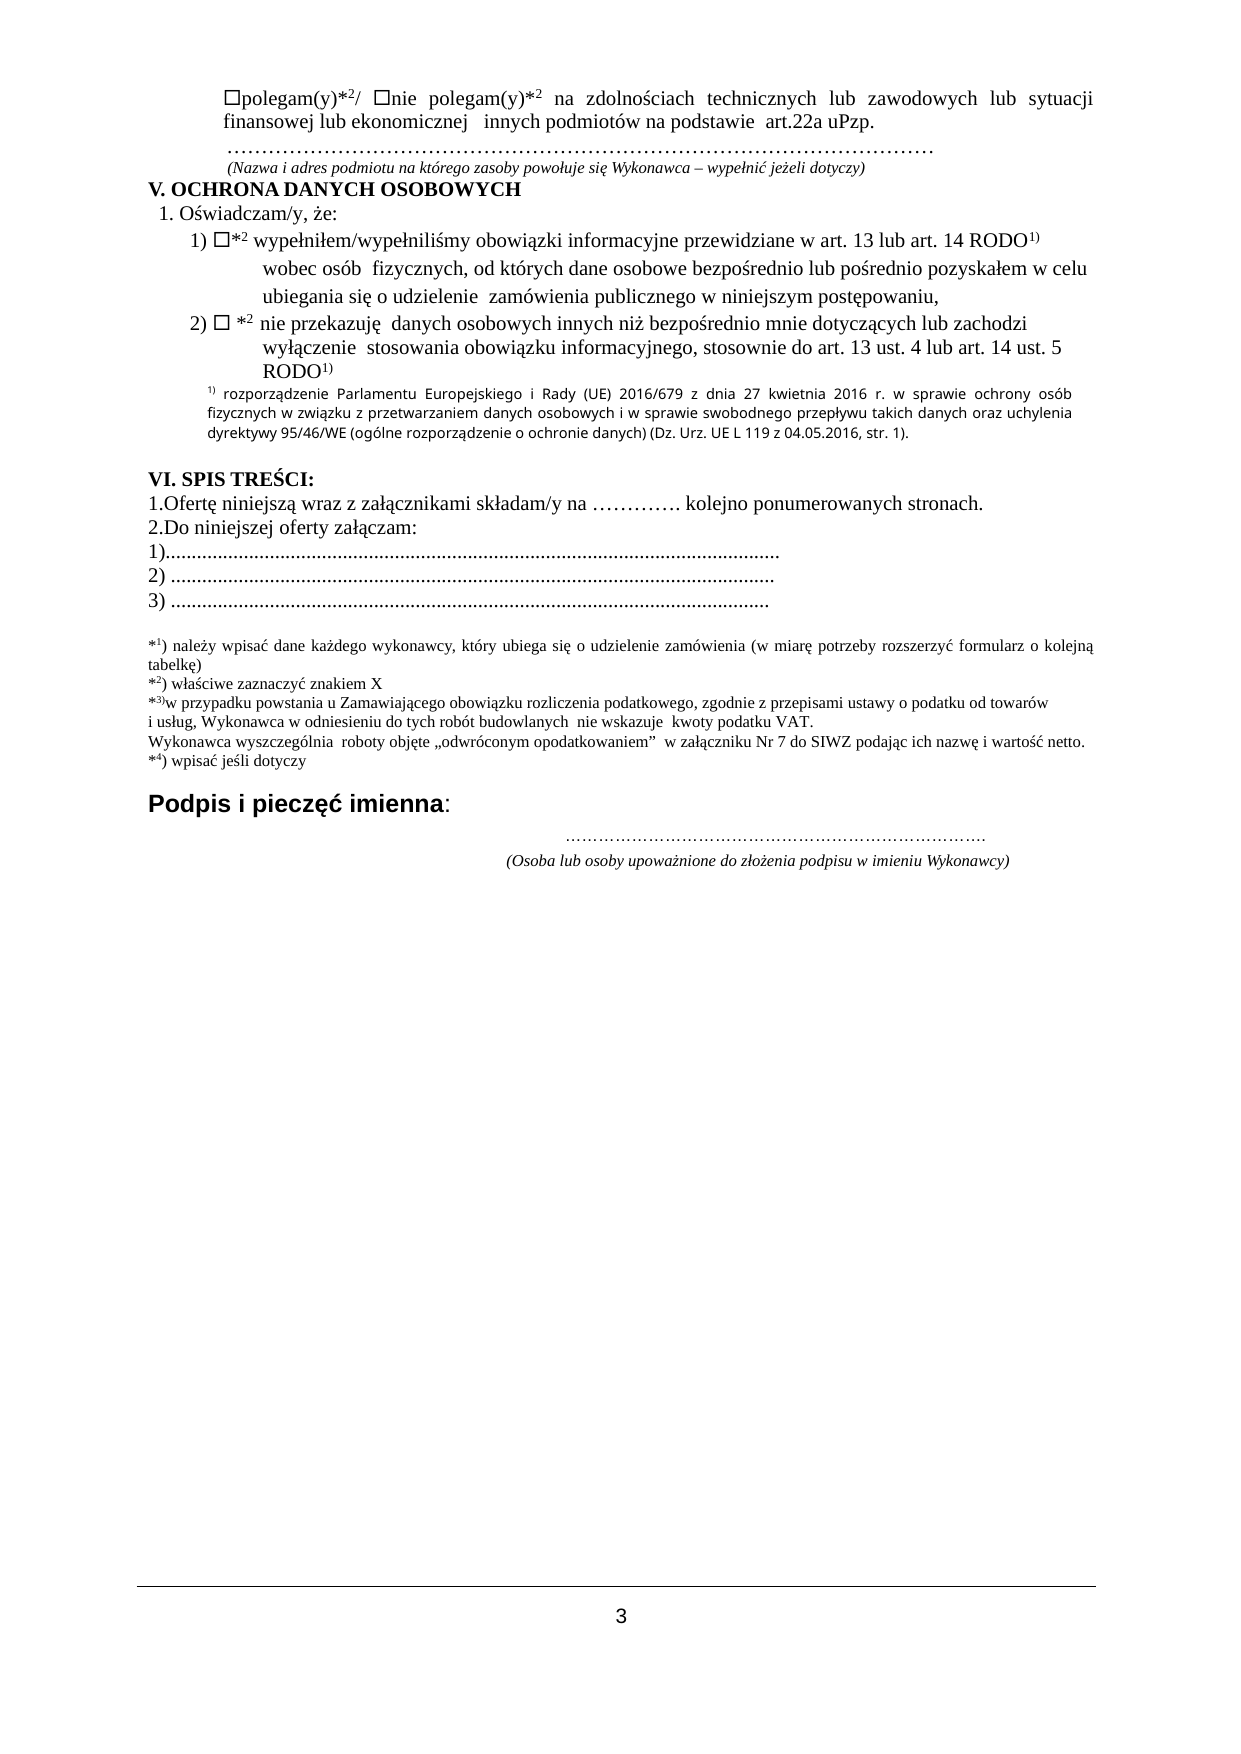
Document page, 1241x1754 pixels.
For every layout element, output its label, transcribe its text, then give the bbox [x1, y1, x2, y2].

text Podpis i pieczęć imienna: [148, 789, 1089, 818]
text wobec osób fizycznych, od których dane osobowe bezpośrednio lub pośrednio pozyskałem w celu [148, 256, 1094, 280]
text *1) należy wpisać dane każdego wykonawcy, który ubiega się o udzielenie zamówienia (w miarę potrzeby rozszerzyć formularz o kolejną tabelkę) [148, 636, 1094, 674]
text 1) *2 wypełniłem/wypełniliśmy obowiązki informacyjne przewidziane w art. 13 lub art. 14 RODO1) [148, 228, 1094, 252]
text 2) .................................................................................................................... [148, 563, 1089, 587]
text VI. SPIS TREŚCI: [148, 467, 1089, 491]
text ………………………………………………………………………………………… [148, 133, 1089, 158]
text (Osoba lub osoby upoważnione do złożenia podpisu w imieniu Wykonawcy) [177, 846, 1094, 870]
text 1.Ofertę niniejszą wraz z załącznikami składam/y na …………. kolejno ponumerowanych stronach. [148, 491, 1089, 515]
text (Nazwa i adres podmiotu na którego zasoby powołuje się Wykonawca – wypełnić jeżeli dotyczy) [148, 158, 1089, 177]
text *3)w przypadku powstania u Zamawiającego obowiązku rozliczenia podatkowego, zgodnie z przepisami ustawy o podatku od towarów i usług, Wykonawca w odniesieniu do tych robót budowlanych nie wskazuje kwoty podatku VAT. Wykonawca wyszczególnia roboty objęte „odwróconym opodatkowaniem” w załączniku Nr 7 do SIWZ podając ich nazwę i wartość netto. [148, 693, 1094, 751]
text 3) ................................................................................................................... [148, 587, 1089, 612]
text 1) rozporządzenie Parlamentu Europejskiego i Rady (UE) 2016/679 z dnia 27 kwietnia 2016 r. w sprawie ochrony osób fizycznych w związku z przetwarzaniem danych osobowych i w sprawie swobodnego przepływu takich danych oraz uchylenia dyrektywy 95/46/WE (ogólne rozporządzenie o ochronie danych) (Dz. Urz. UE L 119 z 04.05.2016, str. 1). [207, 383, 1073, 443]
text wyłączenie stosowania obowiązku informacyjnego, stosownie do art. 13 ust. 4 lub art. 14 ust. 5 [148, 335, 1073, 359]
text *4) wpisać jeśli dotyczy [148, 751, 1094, 770]
text 2)  *2 nie przekazuję danych osobowych innych niż bezpośrednio mnie dotyczących lub zachodzi [148, 311, 1073, 335]
text 1)...................................................................................................................... [148, 539, 1089, 563]
text polegam(y)*2/ nie polegam(y)*2 na zdolnościach technicznych lub zawodowych lub sytuacji finansowej lub ekonomicznej innych podmiotów na podstawie art.22a uPzp. [223, 85, 1094, 133]
text *2) właściwe zaznaczyć znakiem X [148, 674, 1094, 693]
text ubiegania się o udzielenie zamówienia publicznego w niniejszym postępowaniu, [148, 284, 1094, 308]
text V. OCHRONA DANYCH OSOBOWYCH [148, 177, 1089, 201]
text RODO1) [148, 359, 1073, 383]
text …………………………………………………………………. [148, 818, 1089, 846]
text 2.Do niniejszej oferty załączam: [148, 515, 1089, 539]
text 1. Oświadczam/y, że: [148, 201, 1094, 225]
